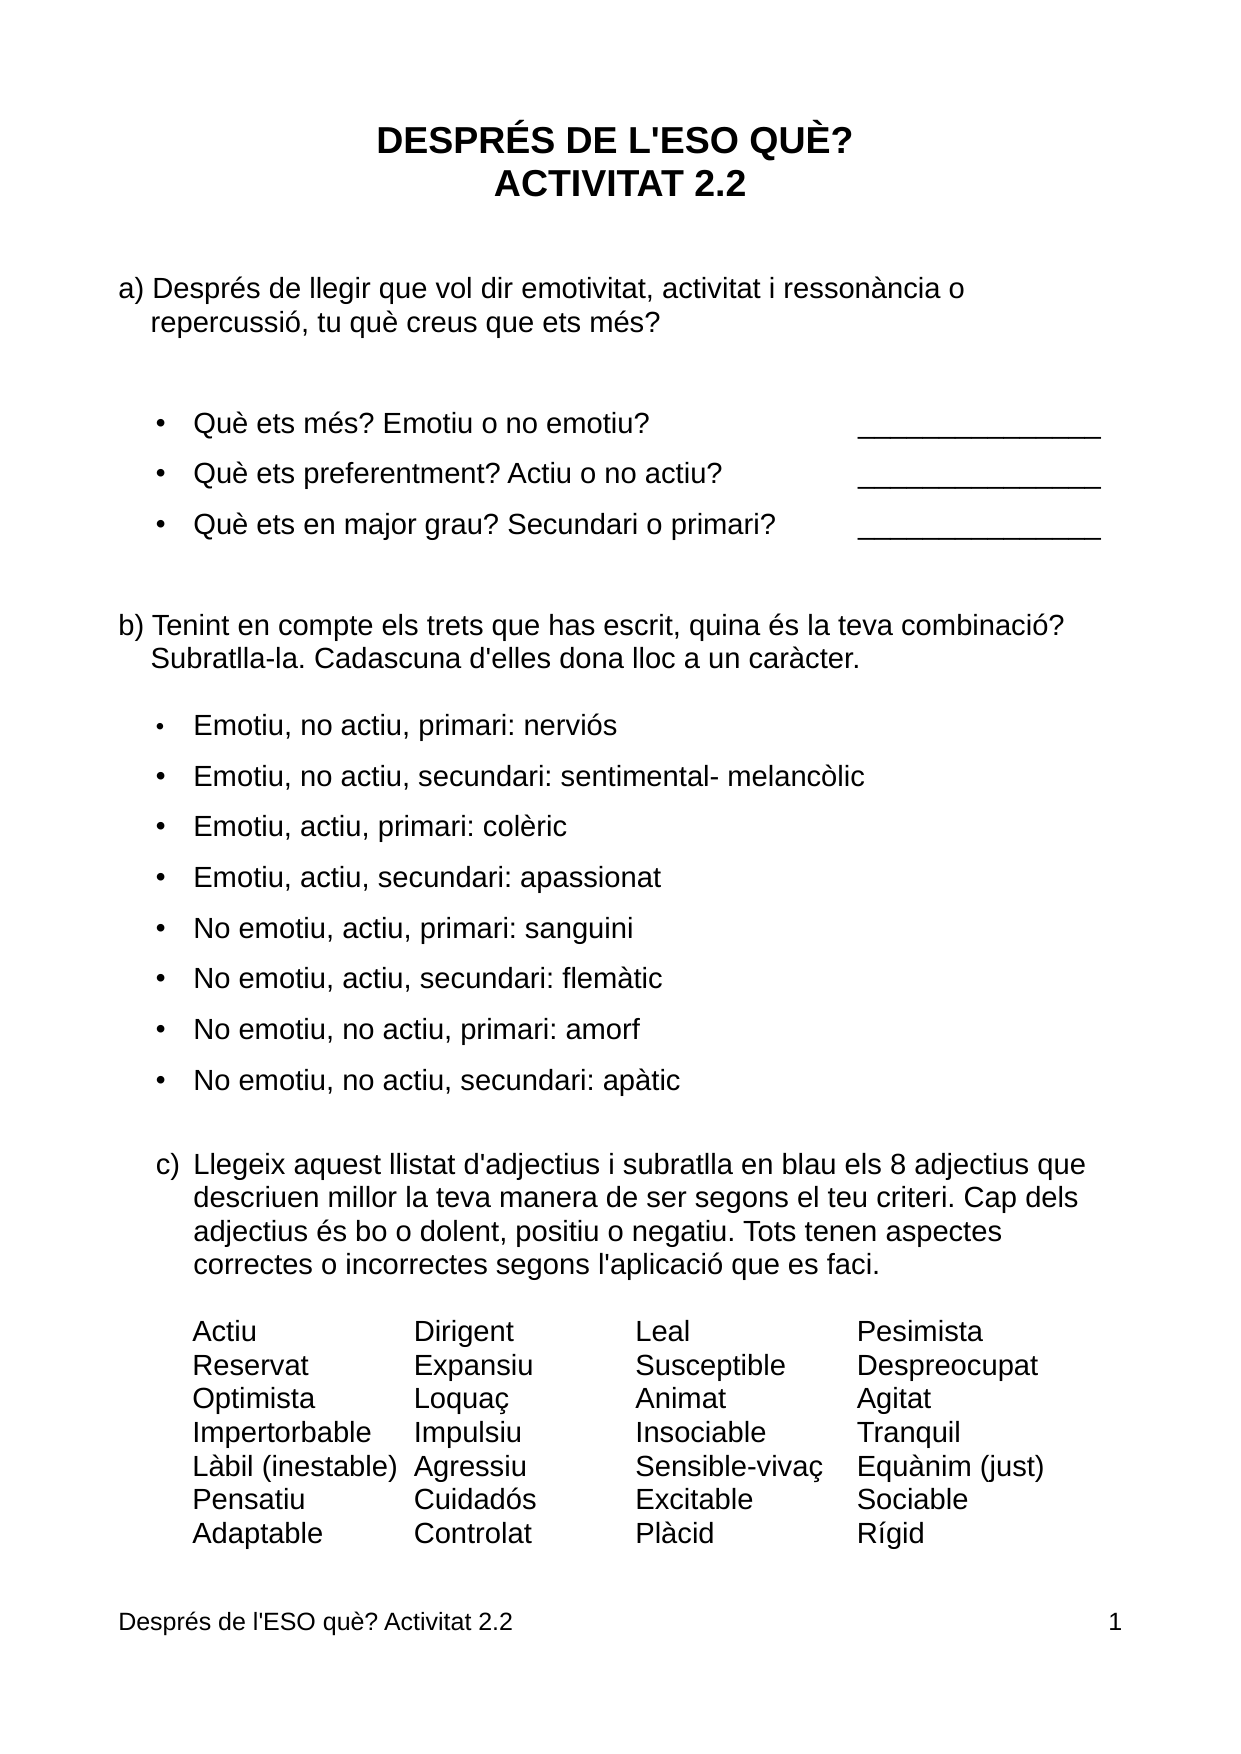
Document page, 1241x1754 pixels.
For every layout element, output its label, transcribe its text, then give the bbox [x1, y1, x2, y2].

list No emotiu, actiu, secundari: flemàtic [156, 961, 1122, 995]
text Impertorbable Impulsiu Insociable Tranquil [192, 1415, 1122, 1448]
text Actiu Dirigent Leal Pesimista [192, 1314, 1122, 1348]
list Emotiu, no actiu, secundari: sentimental- melancòlic [156, 759, 1122, 792]
list Què ets preferentment? Actiu o no actiu? _______________ [156, 456, 1122, 490]
text Pensatiu Cuidadós Excitable Sociable [192, 1482, 1122, 1516]
text Optimista Loquaç Animat Agitat [192, 1381, 1122, 1415]
list Emotiu, no actiu, primari: nerviós [156, 708, 1122, 742]
text b) Tenint en compte els trets que has escrit, quina és la teva combinació? [118, 608, 1122, 641]
text Subratlla-la. Cadascuna d'elles dona lloc a un caràcter. [118, 641, 1122, 675]
list No emotiu, actiu, primari: sanguini [156, 911, 1122, 944]
text Làbil (inestable) Agressiu Sensible-vivaç Equànim (just) [192, 1448, 1122, 1482]
text Reservat Expansiu Susceptible Despreocupat [192, 1348, 1122, 1381]
text ACTIVITAT 2.2 [118, 161, 1122, 204]
list descriuen millor la teva manera de ser segons el teu criteri. Cap dels adjectius és bo o dolent, positiu o negatiu. Tots tenen aspectes correctes o incorrectes segons l'aplicació que es faci. [156, 1180, 1122, 1281]
list Llegeix aquest llistat d'adjectius i subratlla en blau els 8 adjectius que [156, 1147, 1122, 1180]
list Què ets més? Emotiu o no emotiu? _______________ [156, 406, 1122, 439]
list No emotiu, no actiu, primari: amorf [156, 1012, 1122, 1046]
text a) Després de llegir que vol dir emotivitat, activitat i ressonància o [118, 271, 1122, 305]
text repercussió, tu què creus que ets més? [118, 305, 1122, 338]
text Adaptable Controlat Plàcid Rígid [192, 1516, 1122, 1549]
list No emotiu, no actiu, secundari: apàtic [156, 1062, 1122, 1096]
list Què ets en major grau? Secundari o primari? _______________ [156, 507, 1122, 541]
list Emotiu, actiu, primari: colèric [156, 809, 1122, 843]
list Emotiu, actiu, secundari: apassionat [156, 860, 1122, 894]
text DESPRÉS DE L'ESO QUÈ? [118, 118, 1122, 161]
